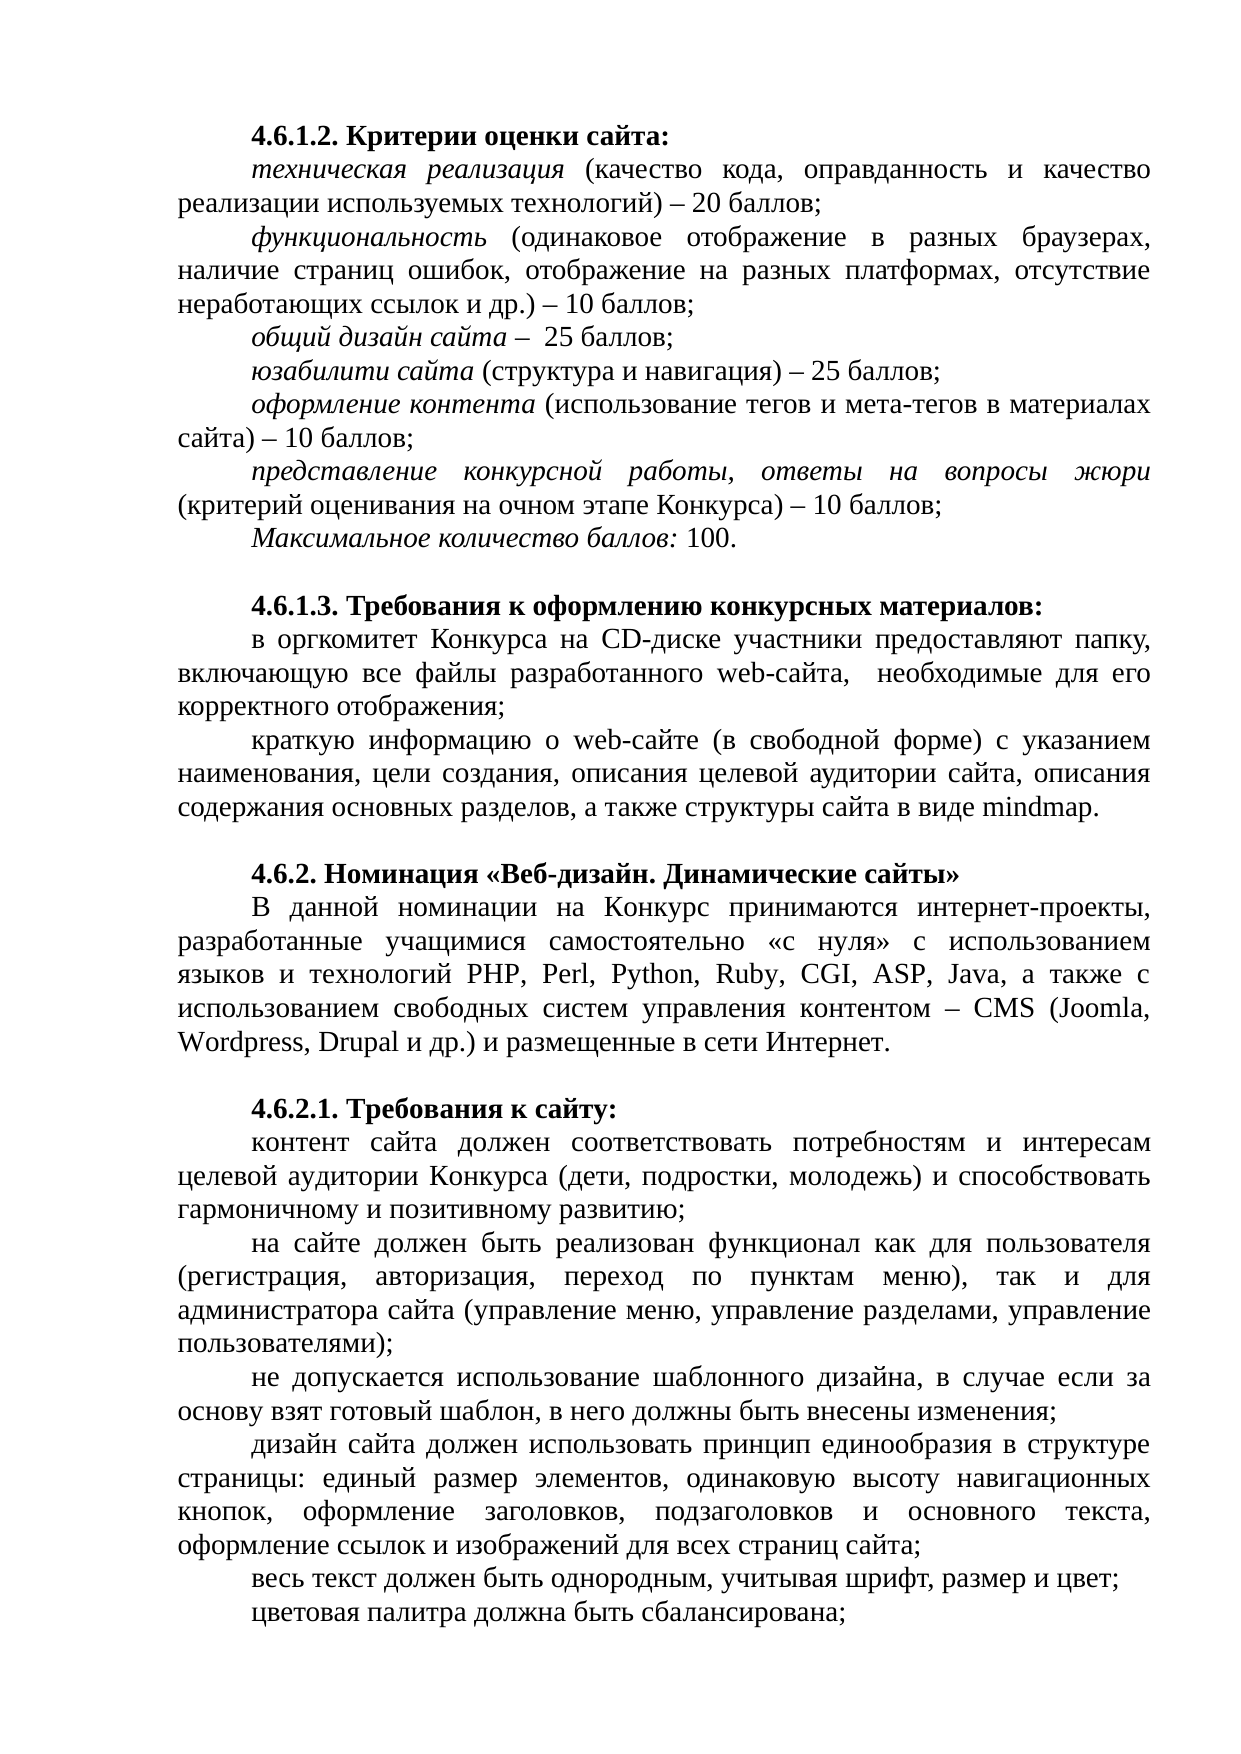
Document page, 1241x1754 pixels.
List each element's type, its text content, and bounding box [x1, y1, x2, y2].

text 4.6.1.2. Критерии оценки сайта: [177, 118, 1152, 152]
text функциональность (одинаковое отображение в разных браузерах, наличие страниц ошибок, отображение на разных платформах, отсутствие неработающих ссылок и др.) – 10 баллов; [177, 219, 1152, 319]
text 4.6.2.1. Требования к сайту: [177, 1091, 1152, 1124]
text юзабилити сайта (структура и навигация) – 25 баллов; [177, 353, 1152, 386]
text контент сайта должен соответствовать потребностям и интересам целевой аудитории Конкурса (дети, подростки, молодежь) и способствовать гармоничному и позитивному развитию; [177, 1124, 1152, 1225]
text весь текст должен быть однородным, учитывая шрифт, размер и цвет; [177, 1560, 1152, 1594]
text в оргкомитет Конкурса на CD-диске участники предоставляют папку, включающую все файлы разработанного web-сайта, необходимые для его корректного отображения; [177, 621, 1152, 722]
text Максимальное количество баллов: 100. [177, 521, 1152, 554]
text дизайн сайта должен использовать принцип единообразия в структуре страницы: единый размер элементов, одинаковую высоту навигационных кнопок, оформление заголовков, подзаголовков и основного текста, оформление ссылок и изображений для всех страниц сайта; [177, 1426, 1152, 1560]
text цветовая палитра должна быть сбалансирована; [177, 1594, 1152, 1627]
text на сайте должен быть реализован функционал как для пользователя (регистрация, авторизация, переход по пунктам меню), так и для администратора сайта (управление меню, управление разделами, управление пользователями); [177, 1225, 1152, 1359]
text общий дизайн сайта – 25 баллов; [177, 319, 1152, 353]
text представление конкурсной работы, ответы на вопросы жюри (критерий оценивания на очном этапе Конкурса) – 10 баллов; [177, 453, 1152, 521]
text краткую информацию о web-сайте (в свободной форме) с указанием наименования, цели создания, описания целевой аудитории сайта, описания содержания основных разделов, а также структуры сайта в виде mindmap. [177, 722, 1152, 822]
text 4.6.1.3. Требования к оформлению конкурсных материалов: [177, 588, 1152, 621]
text не допускается использование шаблонного дизайна, в случае если за основу взят готовый шаблон, в него должны быть внесены изменения; [177, 1359, 1152, 1426]
text оформление контента (использование тегов и мета-тегов в материалах сайта) – 10 баллов; [177, 386, 1152, 453]
text В данной номинации на Конкурс принимаются интернет-проекты, разработанные учащимися самостоятельно «с нуля» с использованием языков и технологий PHP, Perl, Python, Ruby, CGI, ASP, Java, а также с использованием свободных систем управления контентом – CMS (Joomla, Wordрress, Drupal и др.) и размещенные в сети Интернет. [177, 889, 1152, 1057]
text 4.6.2. Номинация «Веб-дизайн. Динамические сайты» [177, 856, 1152, 889]
text техническая реализация (качество кода, оправданность и качество реализации используемых технологий) – 20 баллов; [177, 152, 1152, 219]
